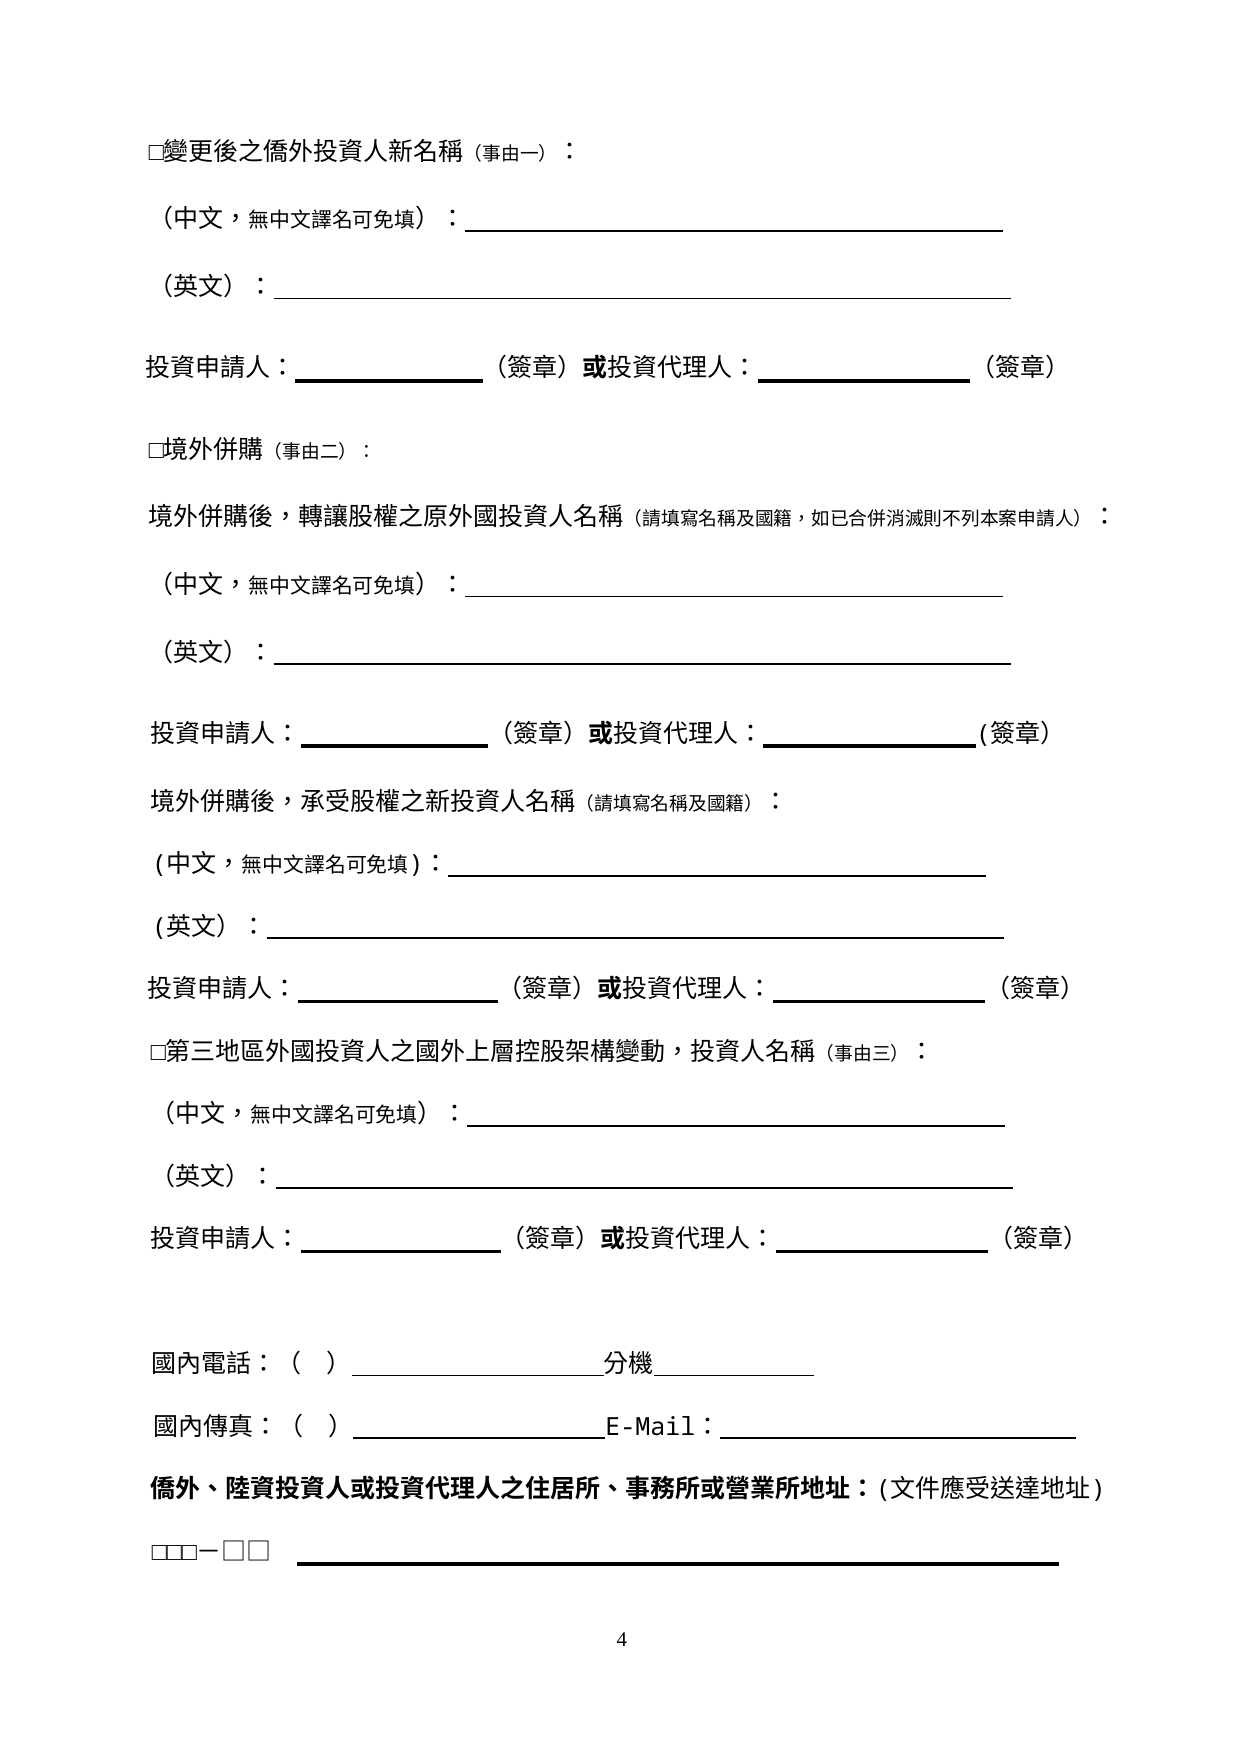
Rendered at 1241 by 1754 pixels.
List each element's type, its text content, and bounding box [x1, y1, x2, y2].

text （英文）： [121, 609, 1122, 671]
text 投資申請人： （簽章）或投資代理人： （簽章） [121, 1195, 1122, 1258]
text 投資申請人： （簽章）或投資代理人： （簽章） [121, 324, 1122, 387]
text (中文，無中文譯名可免填)： [121, 820, 1122, 883]
text (英文）： [121, 883, 1122, 945]
text 境外併購後，承受股權之新投資人名稱（請填寫名稱及國籍）： [121, 758, 1122, 820]
text □□□－□□ [152, 1508, 1122, 1570]
text 境外併購後，轉讓股權之原外國投資人名稱（請填寫名稱及國籍，如已合併消滅則不列本案申請人）： [121, 473, 1122, 536]
text （中文，無中文譯名可免填）： [121, 1070, 1122, 1133]
text □境外併購（事由二）： [121, 406, 1122, 468]
text 投資申請人： （簽章）或投資代理人： (簽章） [121, 690, 1122, 752]
text （中文，無中文譯名可免填）： [121, 175, 1122, 238]
text 國內傳真：（ ） E-Mail： [153, 1383, 1122, 1445]
text 僑外、陸資投資人或投資代理人之住居所、事務所或營業所地址：(文件應受送達地址) [140, 1445, 1122, 1508]
text 投資申請人： （簽章）或投資代理人： （簽章） [121, 945, 1122, 1008]
text □第三地區外國投資人之國外上層控股架構變動，投資人名稱（事由三）： [121, 1008, 1122, 1070]
text （英文）： [121, 243, 1122, 306]
text 國內電話：（ ） 分機 [121, 1320, 1122, 1383]
text □變更後之僑外投資人新名稱（事由一）： [121, 108, 1122, 170]
text （英文）： [121, 1133, 1122, 1195]
text （中文，無中文譯名可免填）： [121, 541, 1122, 603]
